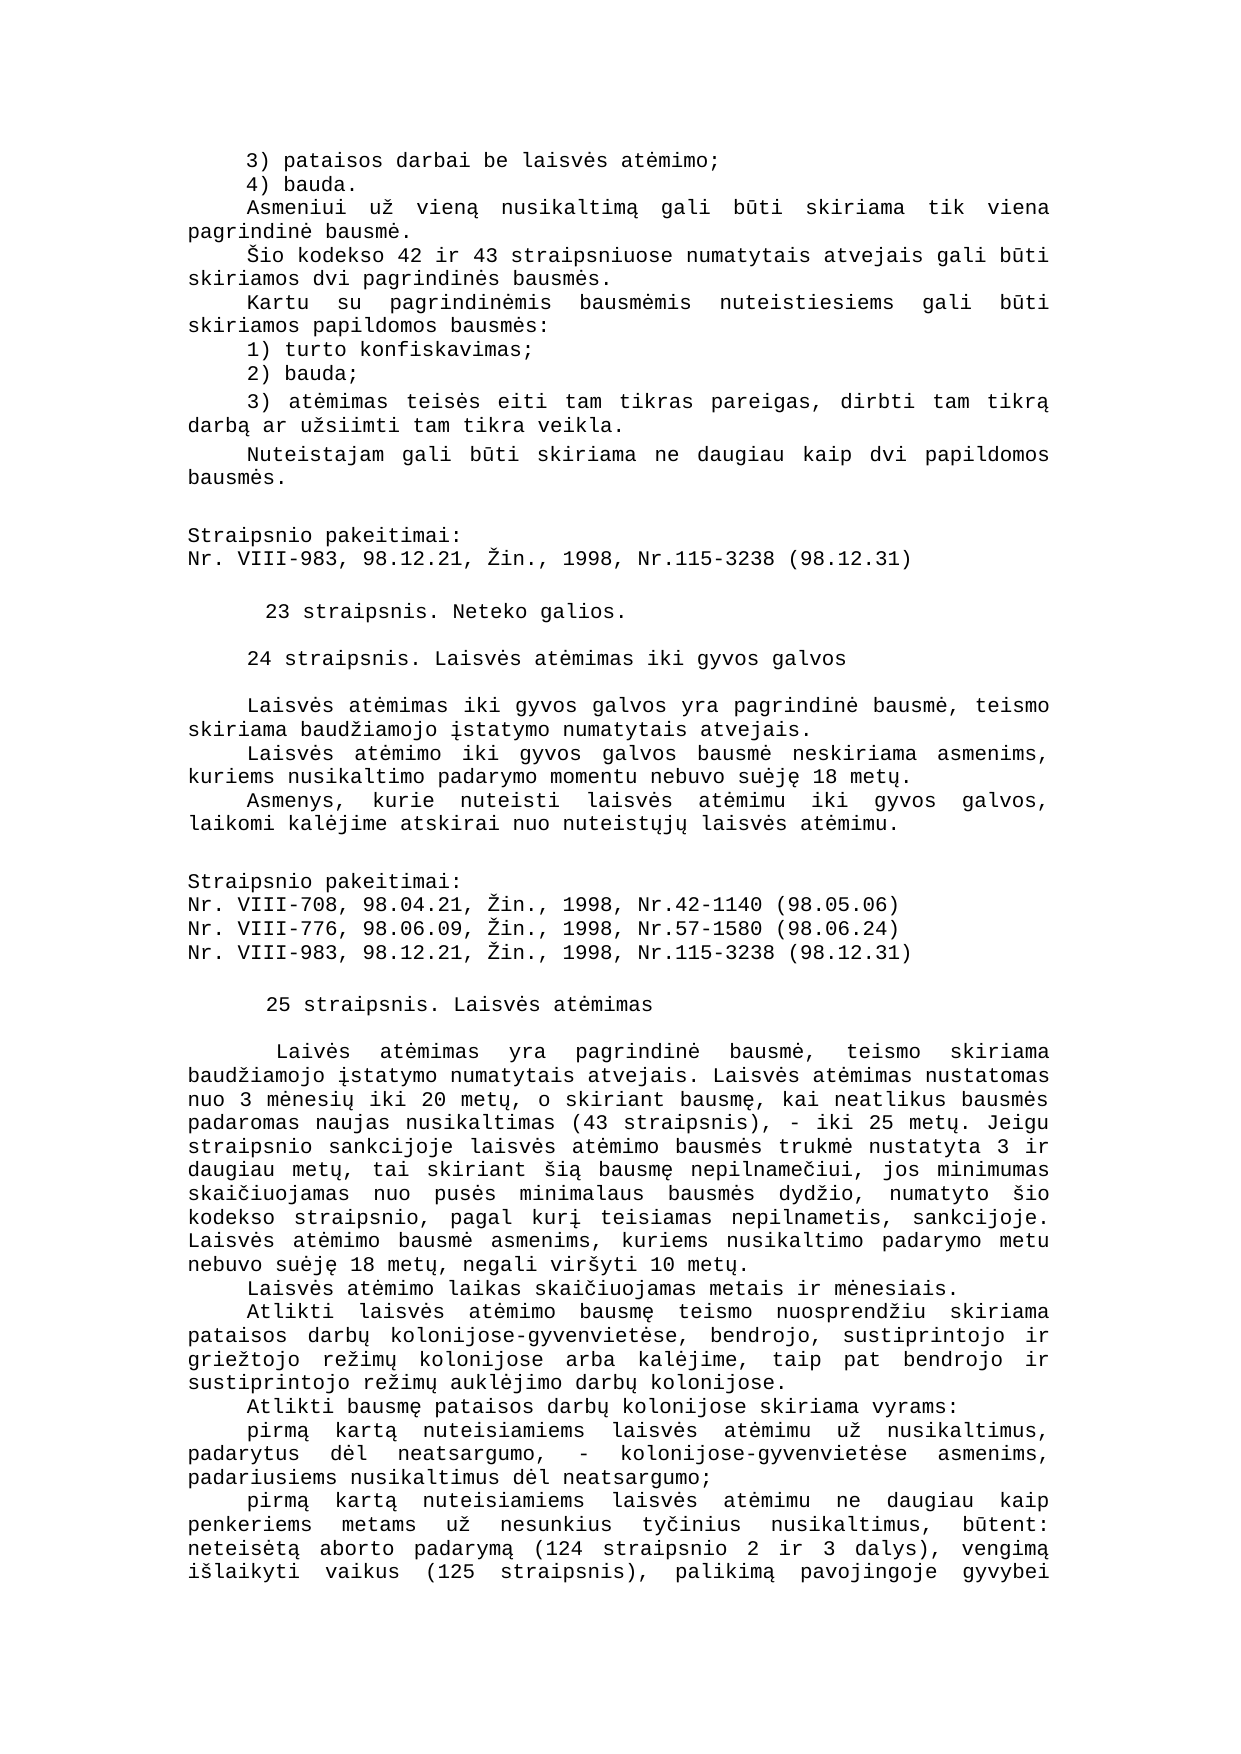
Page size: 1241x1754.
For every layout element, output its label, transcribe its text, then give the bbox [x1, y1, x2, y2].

text 24 straipsnis. Laisvės atėmimas iki gyvos galvos [187, 648, 1050, 672]
text 1) turto konfiskavimas; [208, 339, 1050, 363]
text Nuteistajam gali būti skiriama ne daugiau kaip dvi papildomos bausmės. [187, 444, 1050, 491]
text 3) pataisos darbai be laisvės atėmimo; [206, 150, 1050, 174]
text Nr. VIII-983, 98.12.21, Žin., 1998, Nr.115-3238 (98.12.31) [187, 942, 1050, 965]
text Asmenys, kurie nuteisti laisvės atėmimu iki gyvos galvos, laikomi kalėjime atskirai nuo nuteistųjų laisvės atėmimu. [187, 790, 1050, 837]
text Laivės atėmimas yra pagrindinė bausmė, teismo skiriama baudžiamojo įstatymo numatytais atvejais. Laisvės atėmimas nustatomas nuo 3 mėnesių iki 20 metų, o skiriant bausmę, kai neatlikus bausmės padaromas naujas nusikaltimas (43 straipsnis), - iki 25 metų. Jeigu straipsnio sankcijoje laisvės atėmimo bausmės trukmė nustatyta 3 ir daugiau metų, tai skiriant šią bausmę nepilnamečiui, jos minimumas skaičiuojamas nuo pusės minimalaus bausmės dydžio, numatyto šio kodekso straipsnio, pagal kurį teisiamas nepilnametis, sankcijoje. Laisvės atėmimo bausmė asmenims, kuriems nusikaltimo padarymo metu nebuvo suėję 18 metų, negali viršyti 10 metų. [187, 1041, 1050, 1278]
text Laisvės atėmimas iki gyvos galvos yra pagrindinė bausmė, teismo skiriama baudžiamojo įstatymo numatytais atvejais. [187, 695, 1050, 742]
text Laisvės atėmimo iki gyvos galvos bausmė neskiriama asmenims, kuriems nusikaltimo padarymo momentu nebuvo suėję 18 metų. [187, 742, 1050, 790]
text Nr. VIII-776, 98.06.09, Žin., 1998, Nr.57-1580 (98.06.24) [187, 918, 1050, 942]
text Nr. VIII-983, 98.12.21, Žin., 1998, Nr.115-3238 (98.12.31) [187, 548, 1050, 572]
text Šio kodekso 42 ir 43 straipsniuose numatytais atvejais gali būti skiriamos dvi pagrindinės bausmės. [187, 244, 1050, 292]
text Kartu su pagrindinėmis bausmėmis nuteistiesiems gali būti skiriamos papildomos bausmės: [187, 292, 1050, 339]
text 25 straipsnis. Laisvės atėmimas [206, 994, 1050, 1018]
text Atlikti laisvės atėmimo bausmę teismo nuosprendžiu skiriama pataisos darbų kolonijose-gyvenvietėse, bendrojo, sustiprintojo ir griežtojo režimų kolonijose arba kalėjime, taip pat bendrojo ir sustiprintojo režimų auklėjimo darbų kolonijose. [187, 1301, 1050, 1396]
text Straipsnio pakeitimai: [187, 525, 1050, 548]
text 23 straipsnis. Neteko galios. [206, 601, 1050, 624]
text Nr. VIII-708, 98.04.21, Žin., 1998, Nr.42-1140 (98.05.06) [187, 894, 1050, 918]
text Laisvės atėmimo laikas skaičiuojamas metais ir mėnesiais. [187, 1278, 1050, 1301]
text pirmą kartą nuteisiamiems laisvės atėmimu ne daugiau kaip penkeriems metams už nesunkius tyčinius nusikaltimus, būtent: neteisėtą aborto padarymą (124 straipsnio 2 ir 3 dalys), vengimą išlaikyti vaikus (125 straipsnis), palikimą pavojingoje gyvybei [187, 1491, 1050, 1585]
text 2) bauda; [208, 363, 1050, 386]
text 4) bauda. [206, 174, 1050, 197]
text pirmą kartą nuteisiamiems laisvės atėmimu už nusikaltimus, padarytus dėl neatsargumo, - kolonijose-gyvenvietėse asmenims, padariusiems nusikaltimus dėl neatsargumo; [187, 1419, 1050, 1491]
text Asmeniui už vieną nusikaltimą gali būti skiriama tik viena pagrindinė bausmė. [187, 197, 1050, 244]
text Straipsnio pakeitimai: [187, 871, 1050, 894]
text 3) atėmimas teisės eiti tam tikras pareigas, dirbti tam tikrą darbą ar užsiimti tam tikra veikla. [187, 391, 1050, 439]
text Atlikti bausmę pataisos darbų kolonijose skiriama vyrams: [187, 1396, 1050, 1419]
